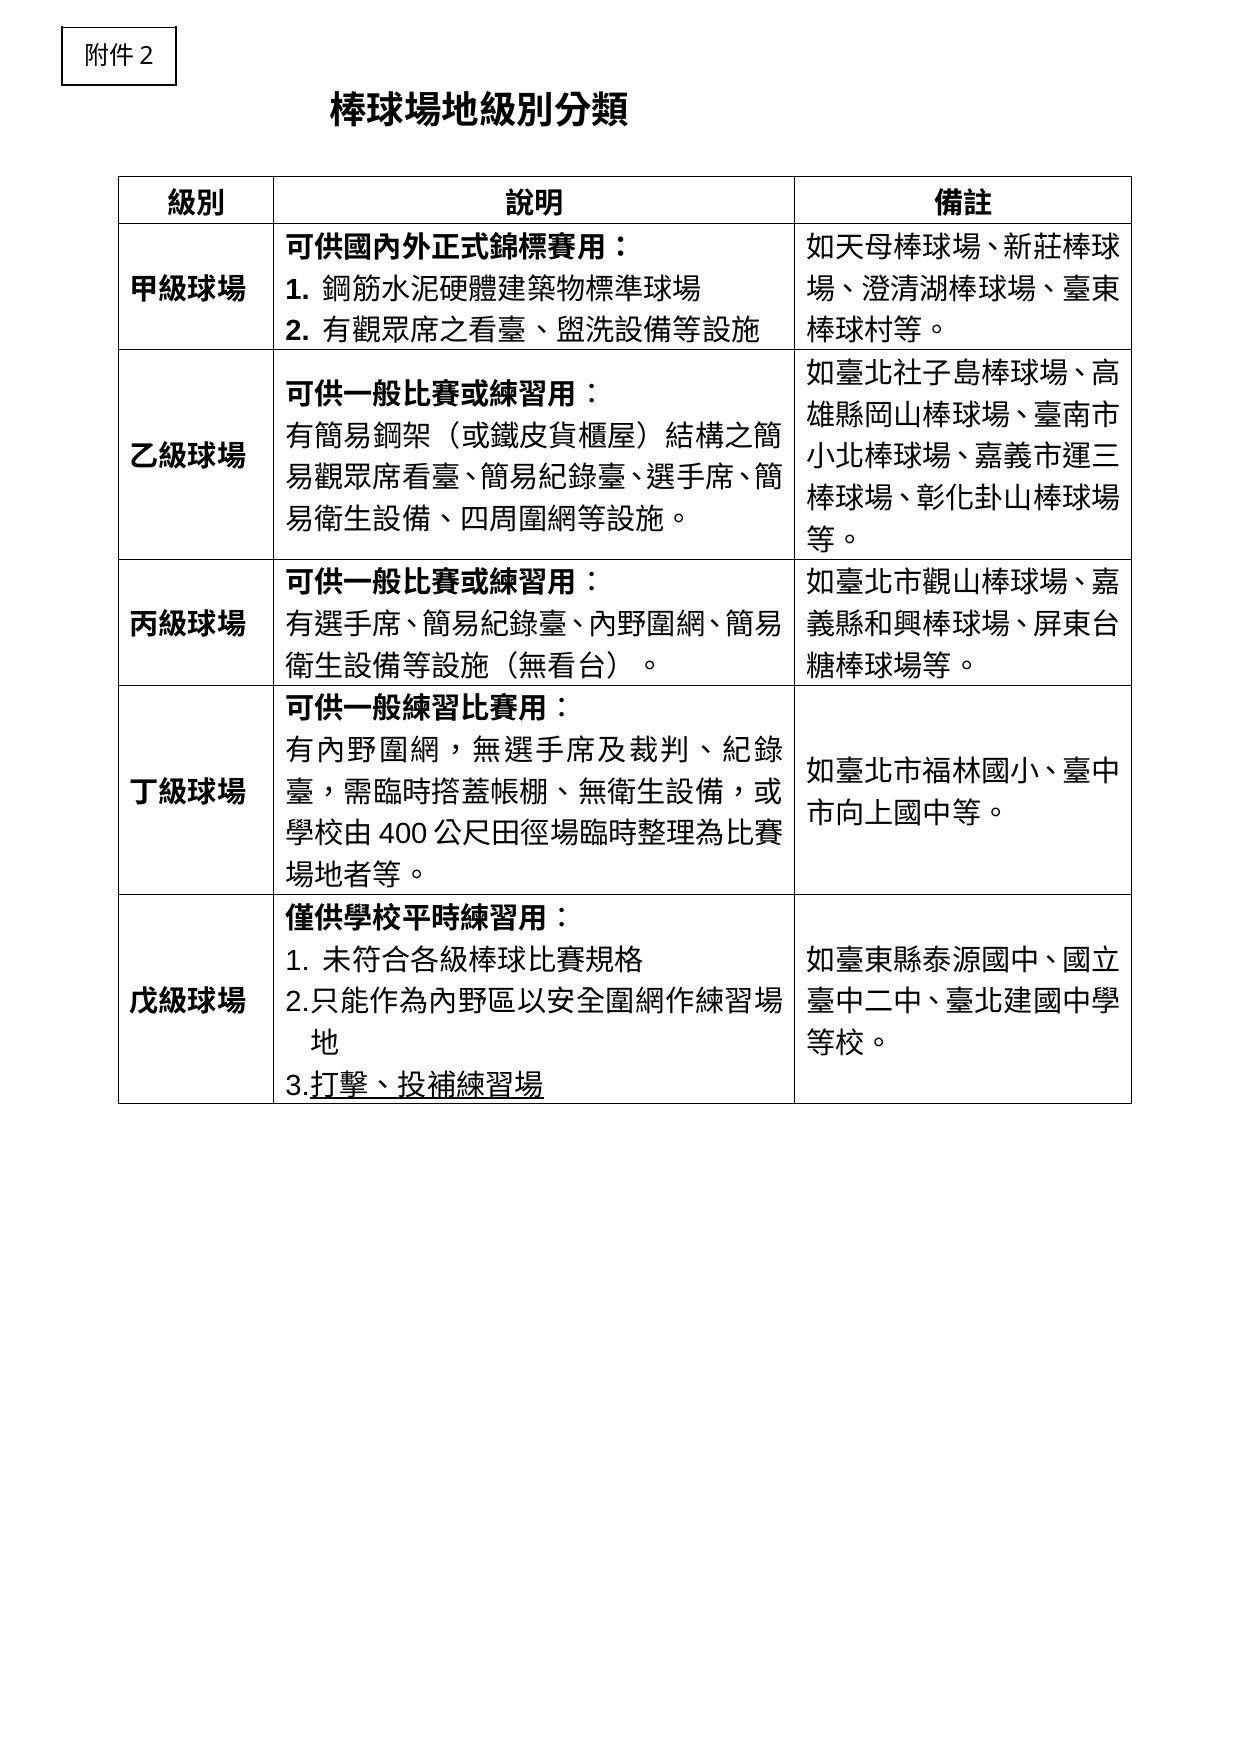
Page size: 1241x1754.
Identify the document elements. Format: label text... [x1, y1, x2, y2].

table_cell 可供一般練習比賽用： 有內野圍網，無選手席及裁判、紀錄臺，需臨時撘蓋帳棚、無衛生設備，或學校由400公尺田徑場臨時整理為比賽場地者等。 [274, 686, 794, 894]
table_cell 可供一般比賽或練習用： 有選手席、簡易紀錄臺、內野圍網、簡易衛生設備等設施（無看台）。 [274, 560, 794, 684]
table_cell 丙級球場 [119, 560, 273, 684]
text [63, 28, 175, 84]
table_cell 僅供學校平時練習用： 未符合各級棒球比賽規格 只能作為內野區以安全圍網作練習場地 打擊、投補練習場 [274, 895, 794, 1103]
text 附件2 [77, 35, 160, 72]
table_cell 可供國內外正式錦標賽用： 鋼筋水泥硬體建築物標準球場 有觀眾席之看臺、盥洗設備等設施 [274, 224, 794, 349]
table_cell 如臺北市觀山棒球場、嘉義縣和興棒球場、屏東台糖棒球場等。 [795, 560, 1131, 684]
table_cell 乙級球場 [119, 350, 273, 558]
table_header 備註 [795, 177, 1131, 223]
table_cell 如臺東縣泰源國中、國立臺中二中、臺北建國中學等校。 [795, 895, 1131, 1103]
table_header 說明 [274, 177, 794, 223]
table_header 級別 [119, 177, 273, 223]
table_cell 可供一般比賽或練習用： 有簡易鋼架（或鐵皮貨櫃屋）結構之簡易觀眾席看臺、簡易紀錄臺、選手席、簡易衛生設備、四周圍網等設施。 [274, 350, 794, 558]
text 棒球場地級別分類 [118, 89, 1122, 132]
table_cell 如臺北市福林國小、臺中市向上國中等。 [795, 686, 1131, 894]
table_cell 如天母棒球場、新莊棒球場、澄清湖棒球場、臺東棒球村等。 [795, 224, 1131, 349]
table_cell 戊級球場 [119, 895, 273, 1103]
table_cell 甲級球場 [119, 224, 273, 349]
table_cell 丁級球場 [119, 686, 273, 894]
table_cell 如臺北社子島棒球場、高雄縣岡山棒球場、臺南市小北棒球場、嘉義市運三棒球場、彰化卦山棒球場等。 [795, 350, 1131, 558]
